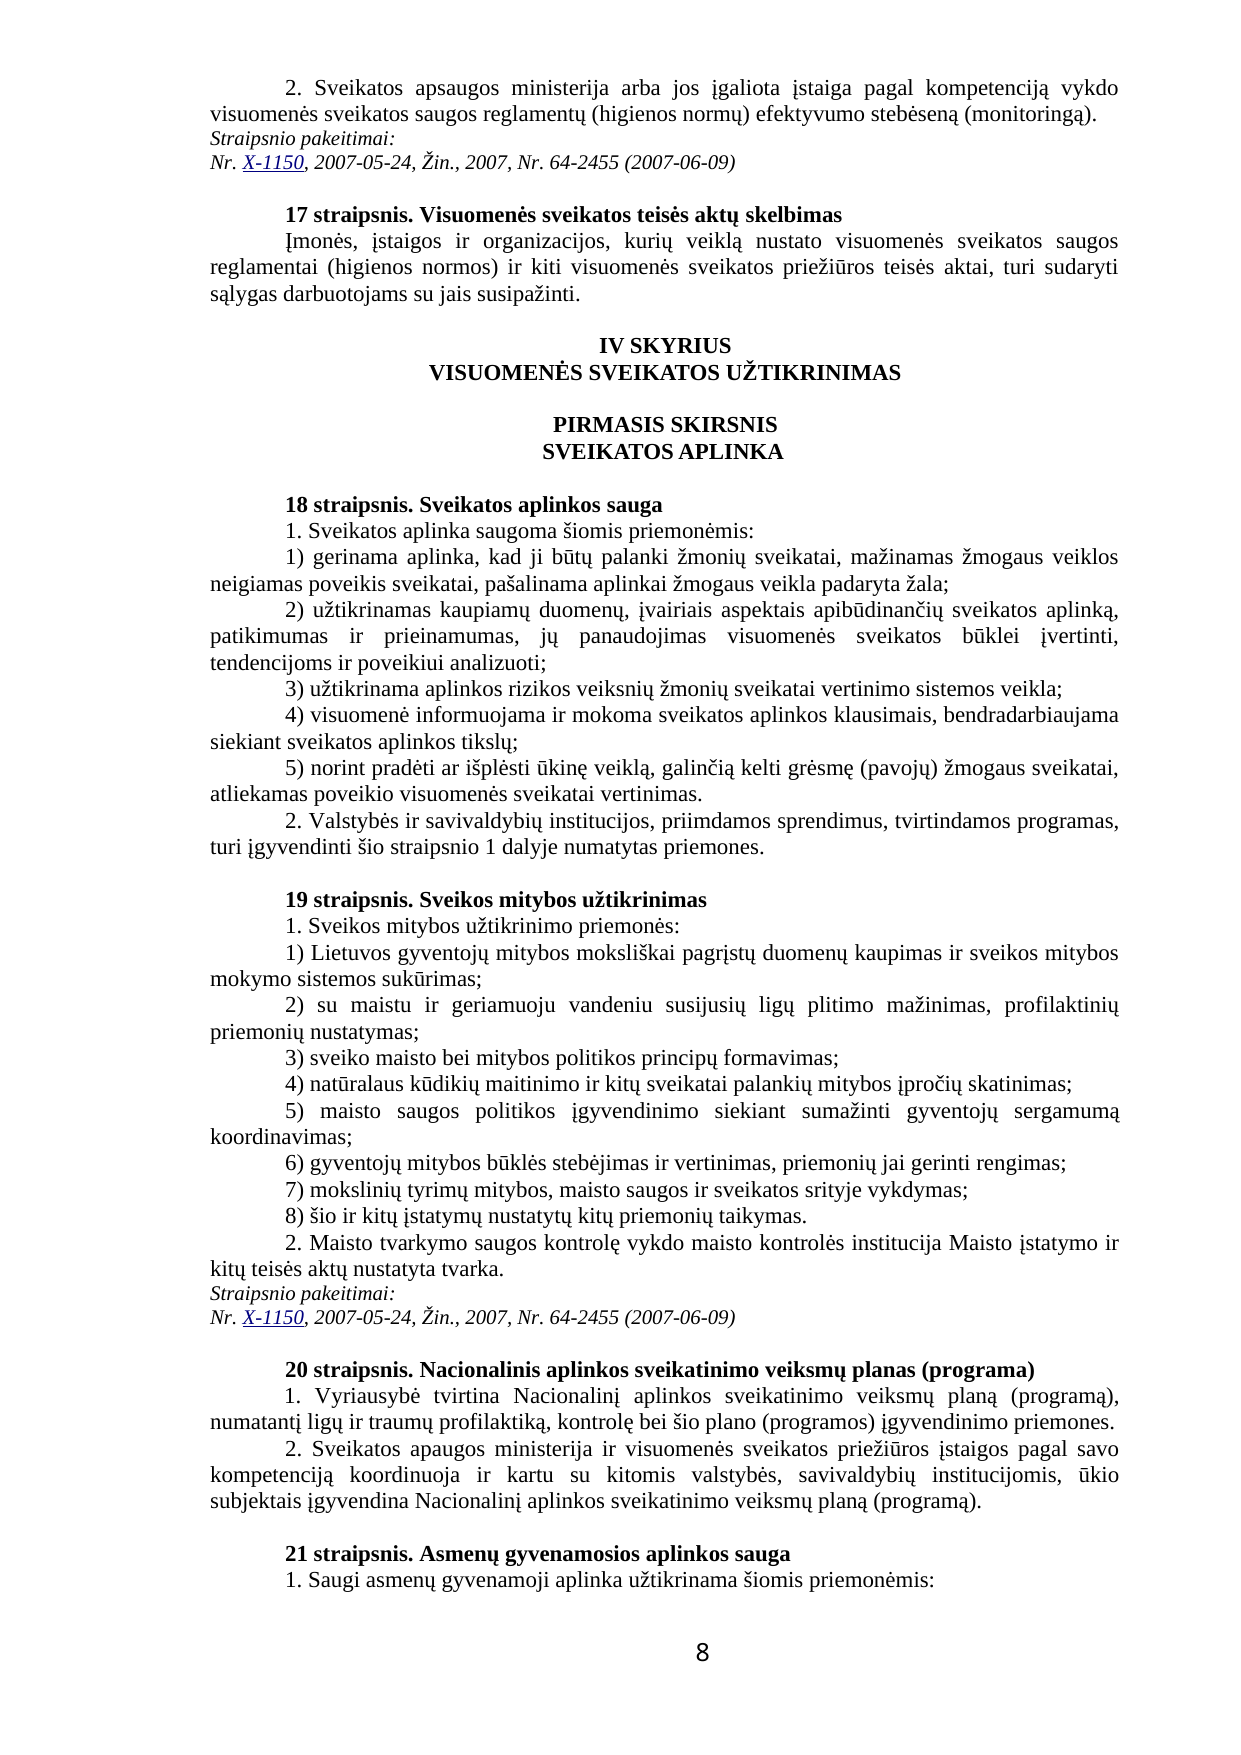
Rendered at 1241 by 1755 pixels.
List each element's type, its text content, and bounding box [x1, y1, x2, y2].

text 5) maisto saugos politikos įgyvendinimo siekiant sumažinti gyventojų sergamumą koordinavimas; [210, 1097, 1120, 1149]
subtitle 19 straipsnis. Sveikos mitybos užtikrinimas [210, 886, 1120, 912]
text 3) užtikrinama aplinkos rizikos veiksnių žmonių sveikatai vertinimo sistemos veikla; [210, 675, 1120, 701]
text 2. Maisto tvarkymo saugos kontrolę vykdo maisto kontrolės institucija Maisto įstatymo ir kitų teisės aktų nustatyta tvarka. [210, 1228, 1120, 1281]
subtitle 21 straipsnis. Asmenų gyvenamosios aplinkos sauga [210, 1540, 1120, 1567]
text 2. Sveikatos apaugos ministerija ir visuomenės sveikatos priežiūros įstaigos pagal savo kompetenciją koordinuoja ir kartu su kitomis valstybės, savivaldybių institucijomis, ūkio subjektais įgyvendina Nacionalinį aplinkos sveikatinimo veiksmų planą (programą). [210, 1435, 1120, 1514]
subtitle IV skyrius [210, 332, 1120, 359]
subtitle 18 straipsnis. Sveikatos aplinkos sauga [210, 491, 1120, 517]
text Straipsnio pakeitimai: [210, 126, 1120, 150]
text 1. Sveikatos aplinka saugoma šiomis priemonėmis: [210, 517, 1120, 543]
text 8) šio ir kitų įstatymų nustatytų kitų priemonių taikymas. [210, 1202, 1120, 1228]
text Nr. X-1150, 2007-05-24, Žin., 2007, Nr. 64-2455 (2007-06-09) [210, 150, 1120, 174]
text 4) natūralaus kūdikių maitinimo ir kitų sveikatai palankių mitybos įpročių skatinimas; [210, 1070, 1120, 1097]
text 2) užtikrinamas kaupiamų duomenų, įvairiais aspektais apibūdinančių sveikatos aplinką, patikimumas ir prieinamumas, jų panaudojimas visuomenės sveikatos būklei įvertinti, tendencijoms ir poveikiui analizuoti; [210, 596, 1120, 675]
text 6) gyventojų mitybos būklės stebėjimas ir vertinimas, priemonių jai gerinti rengimas; [210, 1149, 1120, 1176]
text 2) su maistu ir geriamuoju vandeniu susijusių ligų plitimo mažinimas, profilaktinių priemonių nustatymas; [210, 991, 1120, 1044]
subtitle 20 straipsnis. Nacionalinis aplinkos sveikatinimo veiksmų planas (programa) [210, 1356, 1120, 1382]
text 2. Sveikatos apsaugos ministerija arba jos įgaliota įstaiga pagal kompetenciją vykdo visuomenės sveikatos saugos reglamentų (higienos normų) efektyvumo stebėseną (monitoringą). [210, 73, 1120, 126]
text Straipsnio pakeitimai: [210, 1281, 1120, 1305]
text 4) visuomenė informuojama ir mokoma sveikatos aplinkos klausimais, bendradarbiaujama siekiant sveikatos aplinkos tikslų; [210, 701, 1120, 754]
subtitle VISUOMENĖS SVEIKATOS UŽTIKRINIMAS [210, 359, 1120, 385]
text 2. Valstybės ir savivaldybių institucijos, priimdamos sprendimus, tvirtindamos programas, turi įgyvendinti šio straipsnio 1 dalyje numatytas priemones. [210, 807, 1120, 859]
text 3) sveiko maisto bei mitybos politikos principų formavimas; [210, 1044, 1120, 1070]
text 1) Lietuvos gyventojų mitybos moksliškai pagrįstų duomenų kaupimas ir sveikos mitybos mokymo sistemos sukūrimas; [210, 939, 1120, 991]
text 5) norint pradėti ar išplėsti ūkinę veiklą, galinčią kelti grėsmę (pavojų) žmogaus sveikatai, atliekamas poveikio visuomenės sveikatai vertinimas. [210, 754, 1120, 807]
subtitle SVEIKATos APLINKa [210, 438, 1120, 464]
text Nr. X-1150, 2007-05-24, Žin., 2007, Nr. 64-2455 (2007-06-09) [210, 1305, 1120, 1329]
subtitle 17 straipsnis. Visuomenės sveikatos teisės aktų skelbimas [210, 201, 1120, 227]
text 1) gerinama aplinka, kad ji būtų palanki žmonių sveikatai, mažinamas žmogaus veiklos neigiamas poveikis sveikatai, pašalinama aplinkai žmogaus veikla padaryta žala; [210, 543, 1120, 596]
text 1. Vyriausybė tvirtina Nacionalinį aplinkos sveikatinimo veiksmų planą (programą), numatantį ligų ir traumų profilaktiką, kontrolę bei šio plano (programos) įgyvendinimo priemones. [210, 1382, 1120, 1435]
text Įmonės, įstaigos ir organizacijos, kurių veiklą nustato visuomenės sveikatos saugos reglamentai (higienos normos) ir kiti visuomenės sveikatos priežiūros teisės aktai, turi sudaryti sąlygas darbuotojams su jais susipažinti. [210, 227, 1120, 306]
subtitle pirmasis skirsnis [210, 412, 1120, 438]
text 1. Saugi asmenų gyvenamoji aplinka užtikrinama šiomis priemonėmis: [210, 1567, 1120, 1593]
text 1. Sveikos mitybos užtikrinimo priemonės: [210, 912, 1120, 939]
text 7) mokslinių tyrimų mitybos, maisto saugos ir sveikatos srityje vykdymas; [210, 1176, 1120, 1202]
